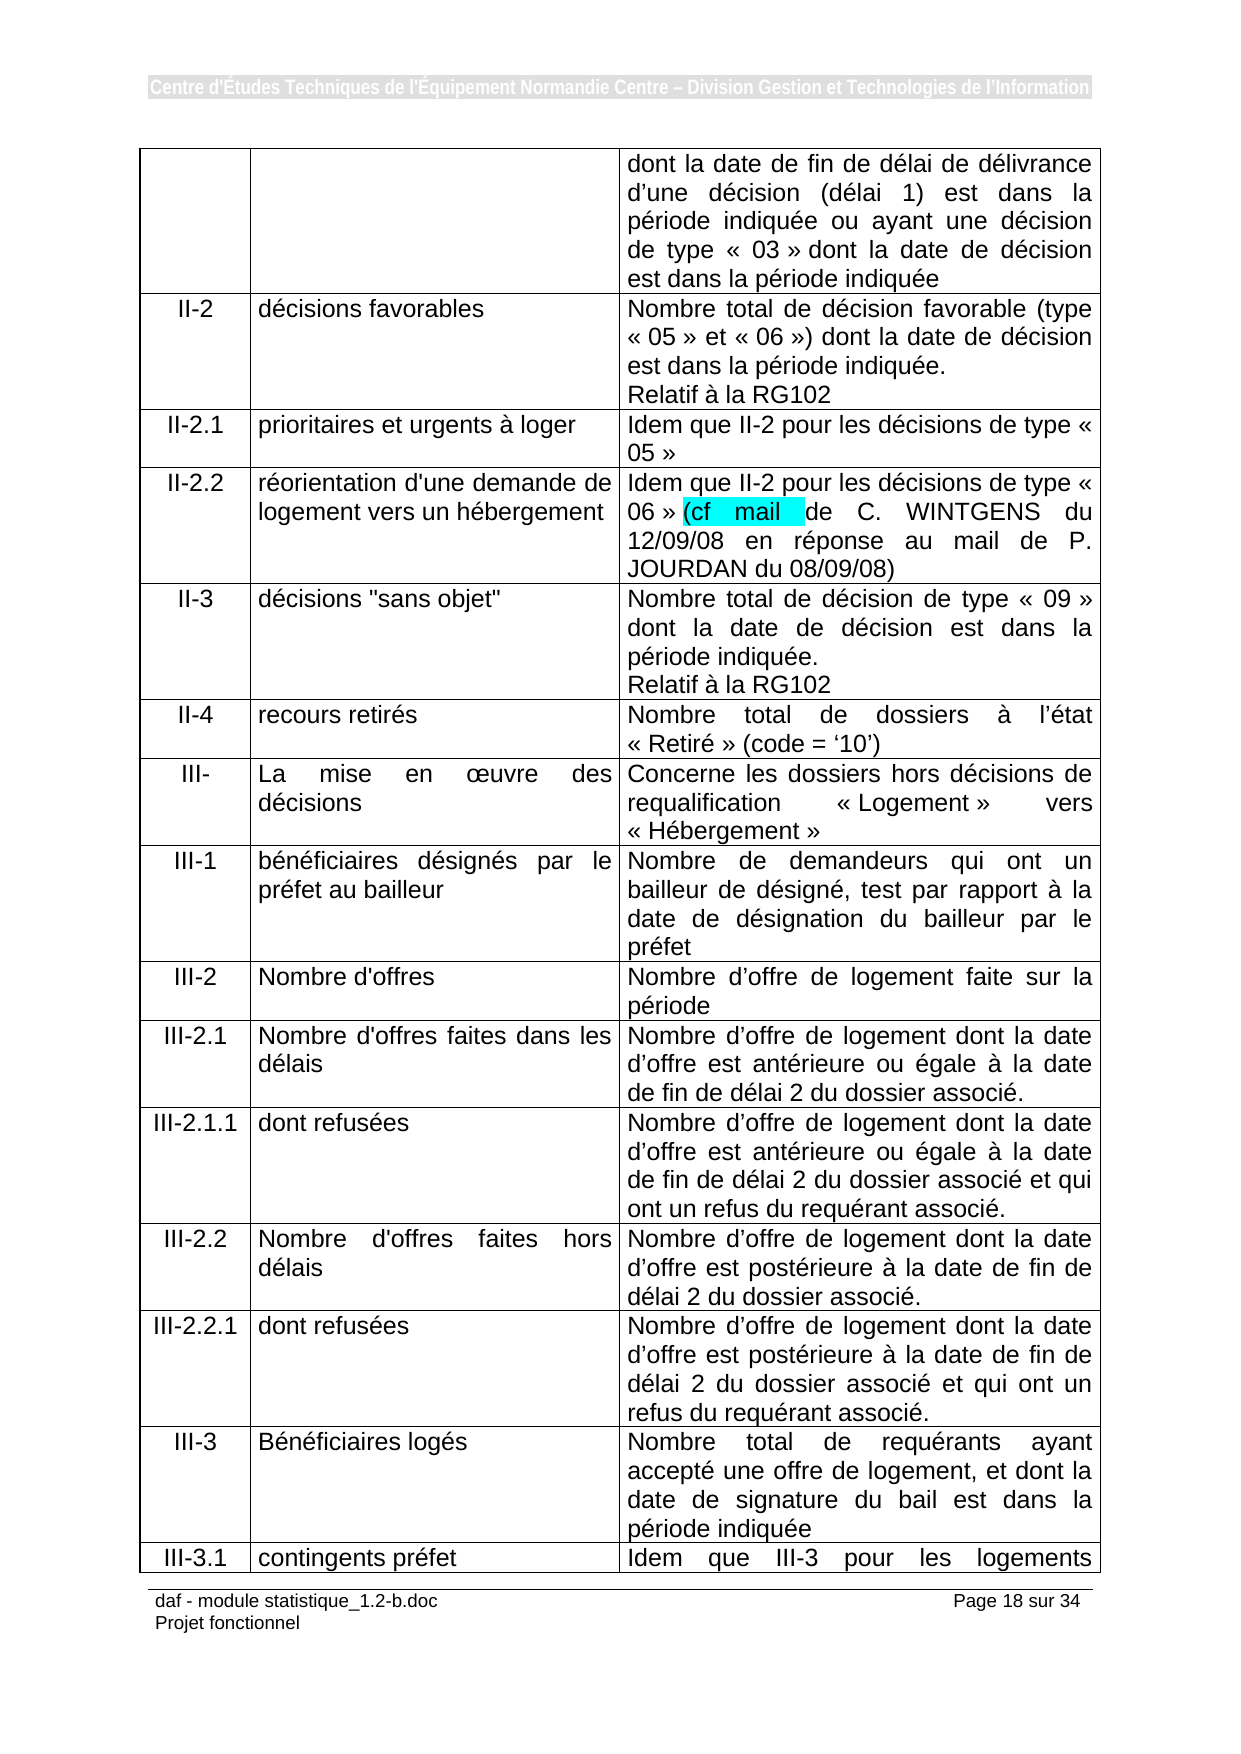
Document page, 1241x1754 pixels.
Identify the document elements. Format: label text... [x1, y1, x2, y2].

table_cell III- [141, 759, 250, 845]
table_cell Nombre d’offre de logement dont la date d’offre est postérieure à la date de fin de délai 2 du dossier associé et qui ont un refus du requérant associé. [620, 1311, 1100, 1426]
table_cell Nombre total de décision favorable (type « 05 » et « 06 ») dont la date de décision est dans la période indiquée. Relatif à la RG102 [620, 294, 1100, 408]
table_cell dont refusées [251, 1311, 619, 1426]
table_cell recours retirés [251, 700, 619, 758]
table_cell [251, 149, 619, 292]
table_cell contingents préfet [251, 1543, 619, 1572]
table_cell II-3 [141, 584, 250, 699]
table_cell bénéficiaires désignés par le préfet au bailleur [251, 846, 619, 961]
table_cell Nombre de demandeurs qui ont un bailleur de désigné, test par rapport à la date de désignation du bailleur par le préfet [620, 846, 1100, 961]
table_cell réorientation d'une demande de logement vers un hébergement [251, 468, 619, 583]
table_cell Nombre total de dossiers à l’état « Retiré » (code = ‘10’) [620, 700, 1100, 758]
table_cell décisions "sans objet" [251, 584, 619, 699]
table_cell Idem que III-3 pour les logements [620, 1543, 1100, 1572]
table_cell Nombre d’offre de logement dont la date d’offre est antérieure ou égale à la date de fin de délai 2 du dossier associé. [620, 1021, 1100, 1107]
table_cell Concerne les dossiers hors décisions de requalification « Logement » vers « Hébergement » [620, 759, 1100, 845]
table_cell décisions favorables [251, 294, 619, 408]
table_cell Nombre d'offres faites hors délais [251, 1224, 619, 1310]
table_cell Nombre d'offres [251, 962, 619, 1019]
table_cell La mise en œuvre des décisions [251, 759, 619, 845]
table_cell II-2.1 [141, 410, 250, 467]
table_cell III-2.1.1 [141, 1108, 250, 1223]
table_cell III-1 [141, 846, 250, 961]
table_cell III-2.2 [141, 1224, 250, 1310]
table_cell III-2.2.1 [141, 1311, 250, 1426]
table_cell Idem que II-2 pour les décisions de type « 05 » [620, 410, 1100, 467]
table_cell dont la date de fin de délai de délivrance d’une décision (délai 1) est dans la période indiquée ou ayant une décision de type « 03 » dont la date de décision est dans la période indiquée [620, 149, 1100, 292]
table_cell II-2 [141, 294, 250, 408]
table_cell Nombre d’offre de logement faite sur la période [620, 962, 1100, 1019]
table_cell Nombre total de décision de type « 09 » dont la date de décision est dans la période indiquée. Relatif à la RG102 [620, 584, 1100, 699]
table_cell Nombre total de requérants ayant accepté une offre de logement, et dont la date de signature du bail est dans la période indiquée [620, 1427, 1100, 1542]
table_cell dont refusées [251, 1108, 619, 1223]
table_cell Nombre d'offres faites dans les délais [251, 1021, 619, 1107]
table_cell III-3.1 [141, 1543, 250, 1572]
table_cell III-3 [141, 1427, 250, 1542]
table_cell Bénéficiaires logés [251, 1427, 619, 1542]
table_cell II-2.2 [141, 468, 250, 583]
table_cell II-4 [141, 700, 250, 758]
table_cell III-2 [141, 962, 250, 1019]
table_cell prioritaires et urgents à loger [251, 410, 619, 467]
table_cell Nombre d’offre de logement dont la date d’offre est postérieure à la date de fin de délai 2 du dossier associé. [620, 1224, 1100, 1310]
table_cell Nombre d’offre de logement dont la date d’offre est antérieure ou égale à la date de fin de délai 2 du dossier associé et qui ont un refus du requérant associé. [620, 1108, 1100, 1223]
table_cell [141, 149, 250, 292]
table_cell III-2.1 [141, 1021, 250, 1107]
table_cell Idem que II-2 pour les décisions de type « 06 » (cf mail de C. WINTGENS du 12/09/08 en réponse au mail de P. JOURDAN du 08/09/08) [620, 468, 1100, 583]
